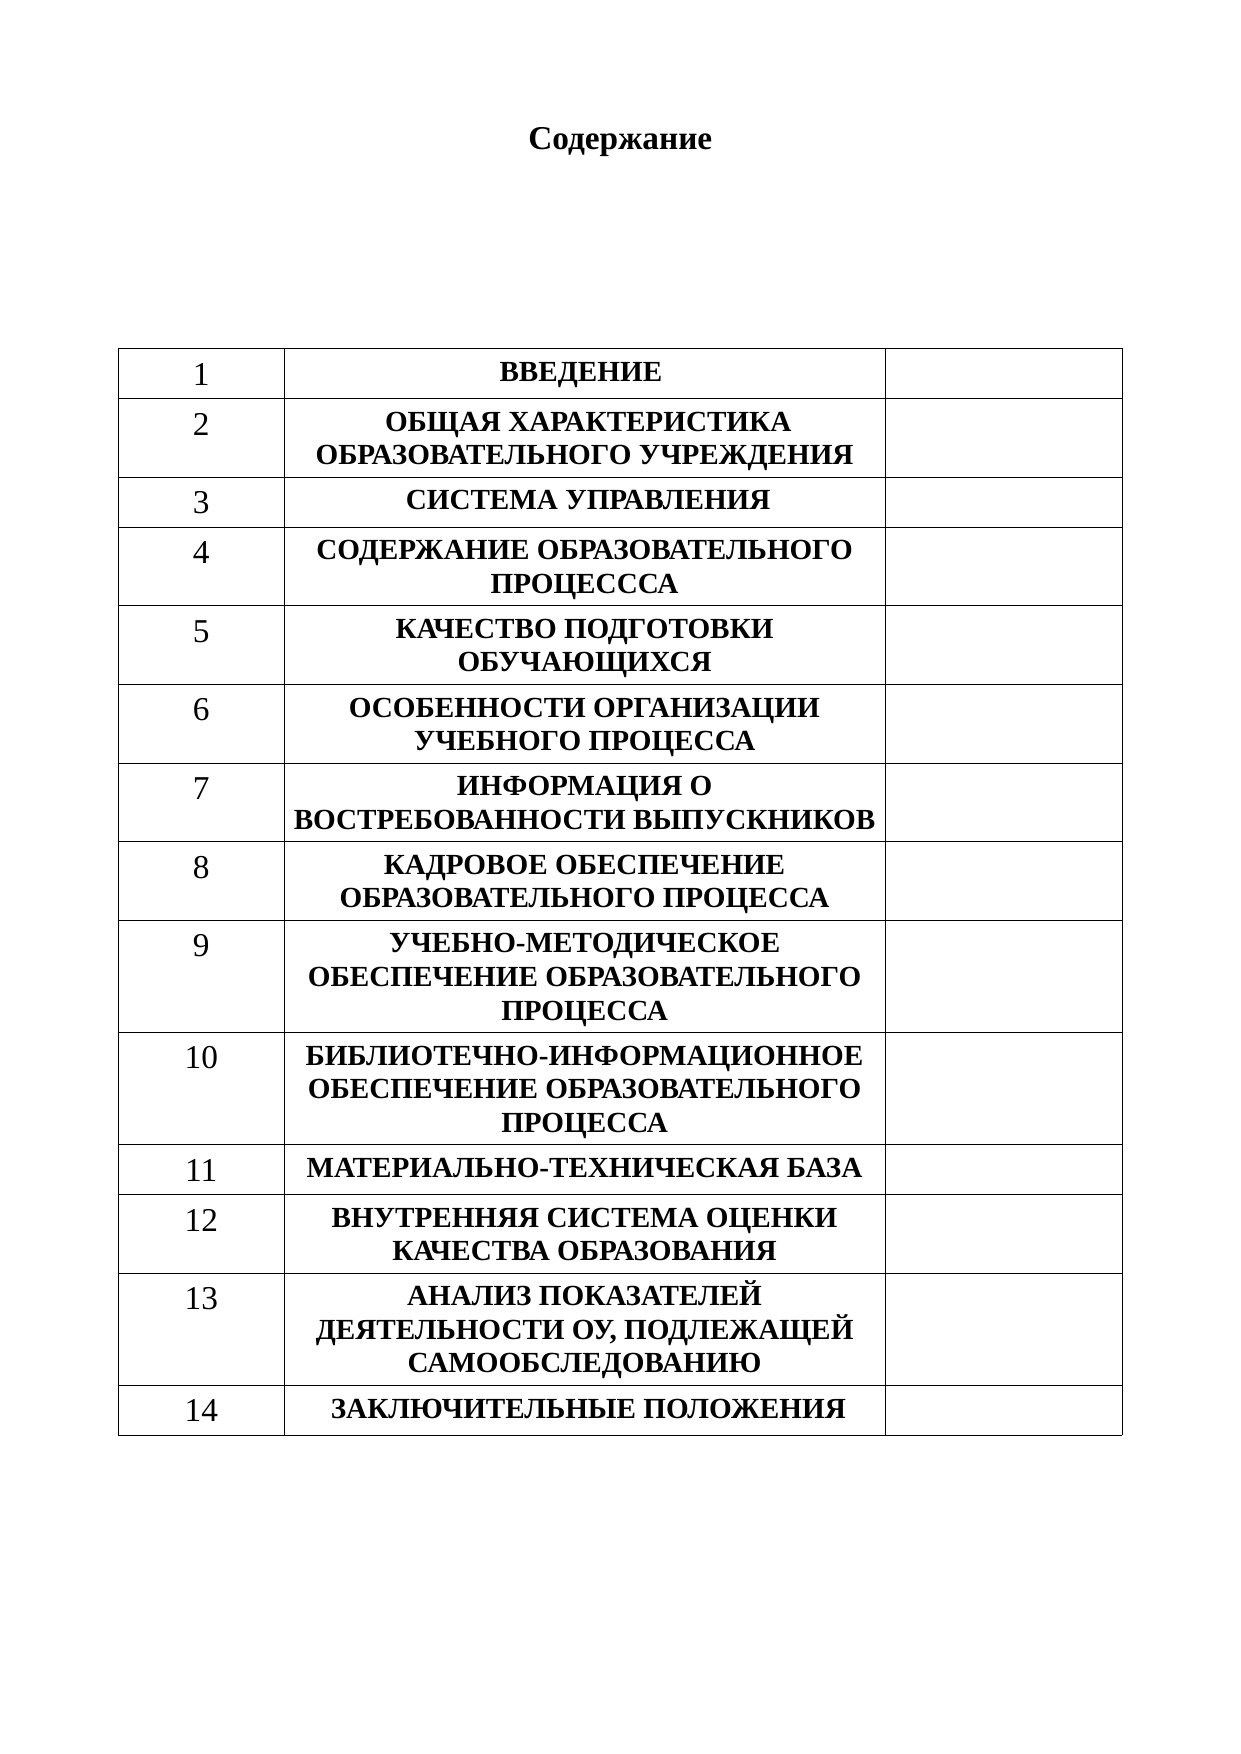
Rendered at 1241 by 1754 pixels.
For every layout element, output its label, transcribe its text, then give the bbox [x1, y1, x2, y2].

table_cell АНАЛИЗ ПОКАЗАТЕЛЕЙ ДЕЯТЕЛЬНОСТИ ОУ, ПОДЛЕЖАЩЕЙ САМООБСЛЕДОВАНИЮ [285, 1274, 885, 1385]
table_cell [886, 399, 1122, 477]
table_cell ОБЩАЯ ХАРАКТЕРИСТИКА ОБРАЗОВАТЕЛЬНОГО УЧРЕЖДЕНИЯ [285, 399, 885, 477]
table_header [886, 349, 1122, 398]
table_cell [886, 1033, 1122, 1144]
table_cell 2 [119, 399, 284, 477]
table_cell УЧЕБНО-МЕТОДИЧЕСКОЕ ОБЕСПЕЧЕНИЕ ОБРАЗОВАТЕЛЬНОГО ПРОЦЕССА [285, 921, 885, 1032]
table_cell ВНУТРЕННЯЯ СИСТЕМА ОЦЕНКИ КАЧЕСТВА ОБРАЗОВАНИЯ [285, 1195, 885, 1273]
table_cell 11 [119, 1145, 284, 1194]
table_header ВВЕДЕНИЕ [285, 349, 885, 398]
table_cell [886, 685, 1122, 762]
table_cell [886, 921, 1122, 1032]
table_header 1 [119, 349, 284, 398]
table_cell ЗАКЛЮЧИТЕЛЬНЫЕ ПОЛОЖЕНИЯ [285, 1386, 885, 1435]
table_cell 7 [119, 764, 284, 841]
table_cell 5 [119, 606, 284, 684]
table_cell 4 [119, 528, 284, 605]
table_cell СИСТЕМА УПРАВЛЕНИЯ [285, 478, 885, 527]
table_cell КАДРОВОЕ ОБЕСПЕЧЕНИЕ ОБРАЗОВАТЕЛЬНОГО ПРОЦЕССА [285, 842, 885, 920]
table_cell [886, 1386, 1122, 1435]
table_cell 12 [119, 1195, 284, 1273]
table_cell 3 [119, 478, 284, 527]
table_cell ОСОБЕННОСТИ ОРГАНИЗАЦИИ УЧЕБНОГО ПРОЦЕССА [285, 685, 885, 762]
table_cell [886, 478, 1122, 527]
table_cell 10 [119, 1033, 284, 1144]
table_cell 13 [119, 1274, 284, 1385]
table_cell [886, 606, 1122, 684]
table_cell [886, 842, 1122, 920]
table_cell ИНФОРМАЦИЯ О ВОСТРЕБОВАННОСТИ ВЫПУСКНИКОВ [285, 764, 885, 841]
table_cell КАЧЕСТВО ПОДГОТОВКИ ОБУЧАЮЩИХСЯ [285, 606, 885, 684]
table_cell 9 [119, 921, 284, 1032]
table_cell 14 [119, 1386, 284, 1435]
text Содержание [118, 118, 1122, 156]
table_cell МАТЕРИАЛЬНО-ТЕХНИЧЕСКАЯ БАЗА [285, 1145, 885, 1194]
table_cell [886, 528, 1122, 605]
table_cell [886, 1195, 1122, 1273]
table_cell БИБЛИОТЕЧНО-ИНФОРМАЦИОННОЕ ОБЕСПЕЧЕНИЕ ОБРАЗОВАТЕЛЬНОГО ПРОЦЕССА [285, 1033, 885, 1144]
table_cell СОДЕРЖАНИЕ ОБРАЗОВАТЕЛЬНОГО ПРОЦЕСССА [285, 528, 885, 605]
table_cell [886, 1145, 1122, 1194]
table_cell 6 [119, 685, 284, 762]
table_cell [886, 1274, 1122, 1385]
table_cell 8 [119, 842, 284, 920]
table_cell [886, 764, 1122, 841]
